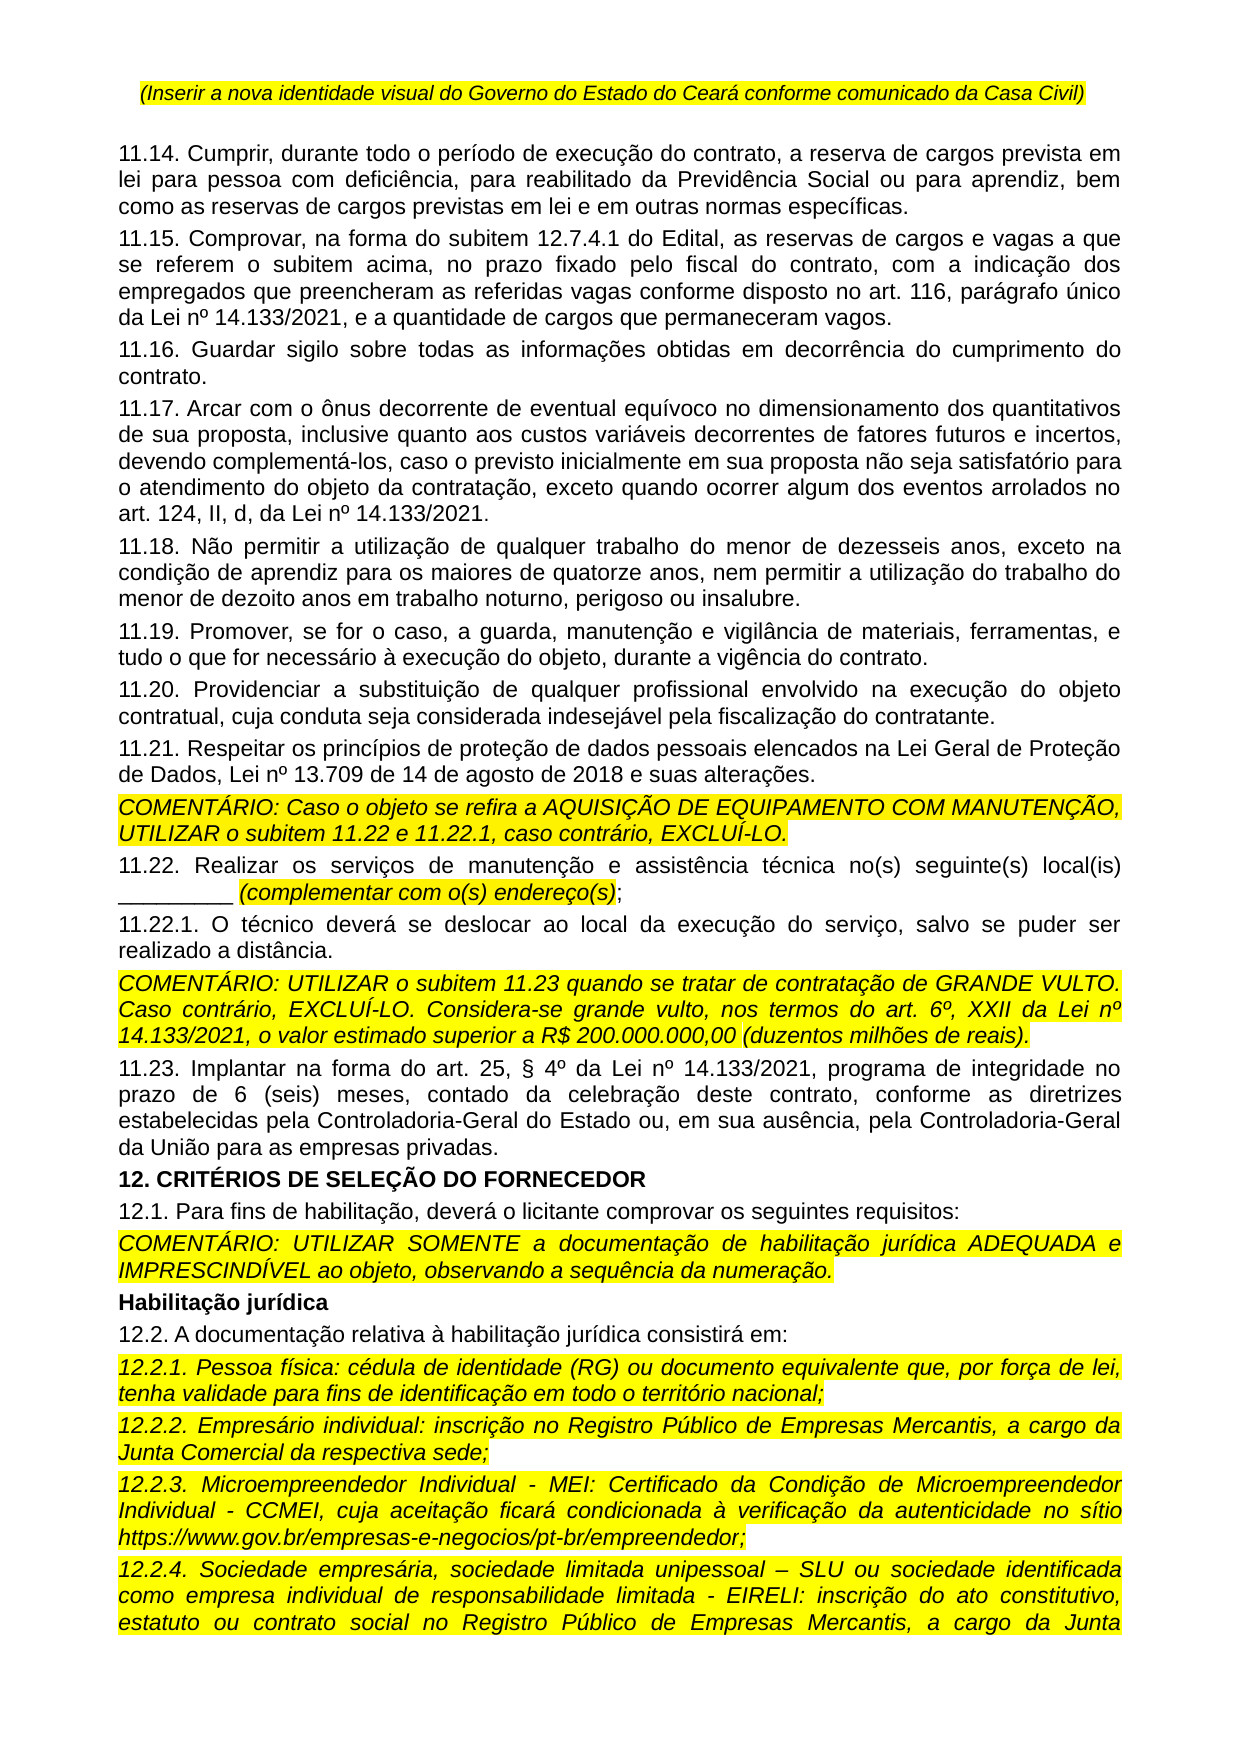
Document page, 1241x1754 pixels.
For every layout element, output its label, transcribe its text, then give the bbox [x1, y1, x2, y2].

text 12.2.4. Sociedade empresária, sociedade limitada unipessoal – SLU ou sociedade identificada como empresa individual de responsabilidade limitada - EIRELI: inscrição do ato constitutivo, estatuto ou contrato social no Registro Público de Empresas Mercantis, a cargo da Junta [118, 1556, 1122, 1635]
text COMENTÁRIO: UTILIZAR o subitem 11.23 quando se tratar de contratação de GRANDE VULTO. Caso contrário, EXCLUÍ-LO. Considera-se grande vulto, nos termos do art. 6º, XXII da Lei nº 14.133/2021, o valor estimado superior a R$ 200.000.000,00 (duzentos milhões de reais). [118, 969, 1122, 1048]
text 11.22. Realizar os serviços de manutenção e assistência técnica no(s) seguinte(s) local(is) _________ (complementar com o(s) endereço(s); [118, 852, 1122, 905]
text 11.16. Guardar sigilo sobre todas as informações obtidas em decorrência do cumprimento do contrato. [118, 336, 1122, 389]
text 11.23. Implantar na forma do art. 25, § 4º da Lei nº 14.133/2021, programa de integridade no prazo de 6 (seis) meses, contado da celebração deste contrato, conforme as diretrizes estabelecidas pela Controladoria-Geral do Estado ou, em sua ausência, pela Controladoria-Geral da União para as empresas privadas. [118, 1054, 1122, 1160]
text 12.2. A documentação relativa à habilitação jurídica consistirá em: [118, 1321, 1122, 1348]
text Habilitação jurídica [118, 1289, 1122, 1315]
text 11.20. Providenciar a substituição de qualquer profissional envolvido na execução do objeto contratual, cuja conduta seja considerada indesejável pela fiscalização do contratante. [118, 676, 1122, 729]
text 11.21. Respeitar os princípios de proteção de dados pessoais elencados na Lei Geral de Proteção de Dados, Lei nº 13.709 de 14 de agosto de 2018 e suas alterações. [118, 735, 1122, 788]
text 12. CRITÉRIOS DE SELEÇÃO DO FORNECEDOR [118, 1166, 1122, 1192]
text 11.17. Arcar com o ônus decorrente de eventual equívoco no dimensionamento dos quantitativos de sua proposta, inclusive quanto aos custos variáveis decorrentes de fatores futuros e incertos, devendo complementá-los, caso o previsto inicialmente em sua proposta não seja satisfatório para o atendimento do objeto da contratação, exceto quando ocorrer algum dos eventos arrolados no art. 124, II, d, da Lei nº 14.133/2021. [118, 395, 1122, 527]
text 11.19. Promover, se for o caso, a guarda, manutenção e vigilância de materiais, ferramentas, e tudo o que for necessário à execução do objeto, durante a vigência do contrato. [118, 618, 1122, 670]
text 12.2.1. Pessoa física: cédula de identidade (RG) ou documento equivalente que, por força de lei, tenha validade para fins de identificação em todo o território nacional; [118, 1354, 1122, 1406]
text 11.15. Comprovar, na forma do subitem 12.7.4.1 do Edital, as reservas de cargos e vagas a que se referem o subitem acima, no prazo fixado pelo fiscal do contrato, com a indicação dos empregados que preencheram as referidas vagas conforme disposto no art. 116, parágrafo único da Lei nº 14.133/2021, e a quantidade de cargos que permaneceram vagos. [118, 225, 1122, 330]
text 12.2.2. Empresário individual: inscrição no Registro Público de Empresas Mercantis, a cargo da Junta Comercial da respectiva sede; [118, 1412, 1122, 1465]
text COMENTÁRIO: Caso o objeto se refira a AQUISIÇÃO DE EQUIPAMENTO COM MANUTENÇÃO, UTILIZAR o subitem 11.22 e 11.22.1, caso contrário, EXCLUÍ-LO. [118, 793, 1122, 846]
text COMENTÁRIO: UTILIZAR SOMENTE a documentação de habilitação jurídica ADEQUADA e IMPRESCINDÍVEL ao objeto, observando a sequência da numeração. [118, 1230, 1122, 1283]
text 11.22.1. O técnico deverá se deslocar ao local da execução do serviço, salvo se puder ser realizado a distância. [118, 911, 1122, 963]
text 12.2.3. Microempreendedor Individual - MEI: Certificado da Condição de Microempreendedor Individual - CCMEI, cuja aceitação ficará condicionada à verificação da autenticidade no sítio https://www.gov.br/empresas-e-negocios/pt-br/empreendedor; [118, 1471, 1122, 1550]
text 11.18. Não permitir a utilização de qualquer trabalho do menor de dezesseis anos, exceto na condição de aprendiz para os maiores de quatorze anos, nem permitir a utilização do trabalho do menor de dezoito anos em trabalho noturno, perigoso ou insalubre. [118, 533, 1122, 612]
text 12.1. Para fins de habilitação, deverá o licitante comprovar os seguintes requisitos: [118, 1198, 1122, 1224]
text 11.14. Cumprir, durante todo o período de execução do contrato, a reserva de cargos prevista em lei para pessoa com deficiência, para reabilitado da Previdência Social ou para aprendiz, bem como as reservas de cargos previstas em lei e em outras normas específicas. [118, 140, 1122, 219]
